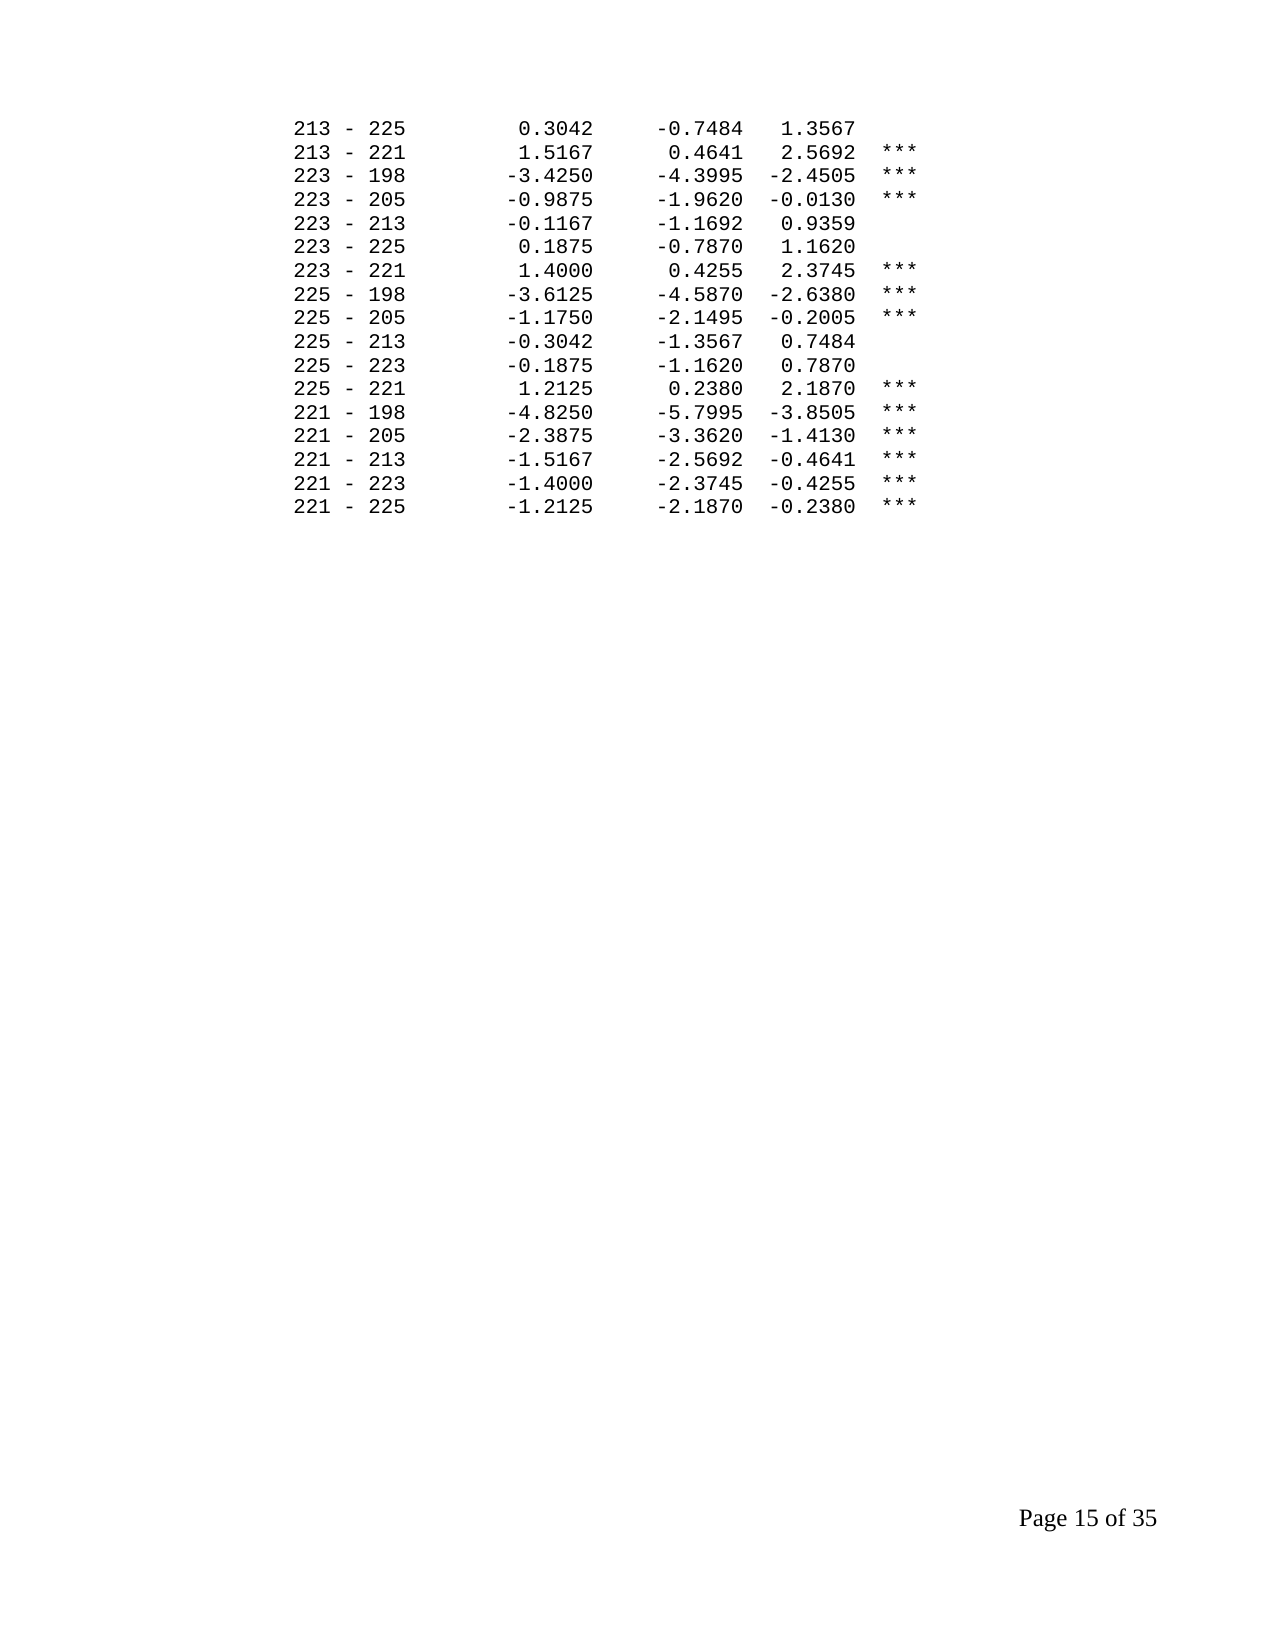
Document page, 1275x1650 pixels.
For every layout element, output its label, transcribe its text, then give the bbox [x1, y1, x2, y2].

text 223 - 225 0.1875 -0.7870 1.1620 [118, 236, 1160, 260]
text 221 - 213 -1.5167 -2.5692 -0.4641 *** [118, 449, 1160, 473]
text 225 - 223 -0.1875 -1.1620 0.7870 [118, 354, 1160, 378]
text 221 - 225 -1.2125 -2.1870 -0.2380 *** [118, 496, 1160, 520]
text 225 - 213 -0.3042 -1.3567 0.7484 [118, 331, 1160, 354]
text 213 - 225 0.3042 -0.7484 1.3567 [118, 118, 1160, 142]
text 223 - 213 -0.1167 -1.1692 0.9359 [118, 213, 1160, 236]
text 221 - 205 -2.3875 -3.3620 -1.4130 *** [118, 426, 1160, 449]
text 223 - 221 1.4000 0.4255 2.3745 *** [118, 260, 1160, 284]
text 225 - 205 -1.1750 -2.1495 -0.2005 *** [118, 307, 1160, 331]
text 223 - 198 -3.4250 -4.3995 -2.4505 *** [118, 165, 1160, 189]
text 221 - 223 -1.4000 -2.3745 -0.4255 *** [118, 473, 1160, 496]
text 225 - 198 -3.6125 -4.5870 -2.6380 *** [118, 284, 1160, 307]
text 225 - 221 1.2125 0.2380 2.1870 *** [118, 378, 1160, 402]
text 223 - 205 -0.9875 -1.9620 -0.0130 *** [118, 189, 1160, 213]
text 213 - 221 1.5167 0.4641 2.5692 *** [118, 142, 1160, 165]
text 221 - 198 -4.8250 -5.7995 -3.8505 *** [118, 402, 1160, 426]
